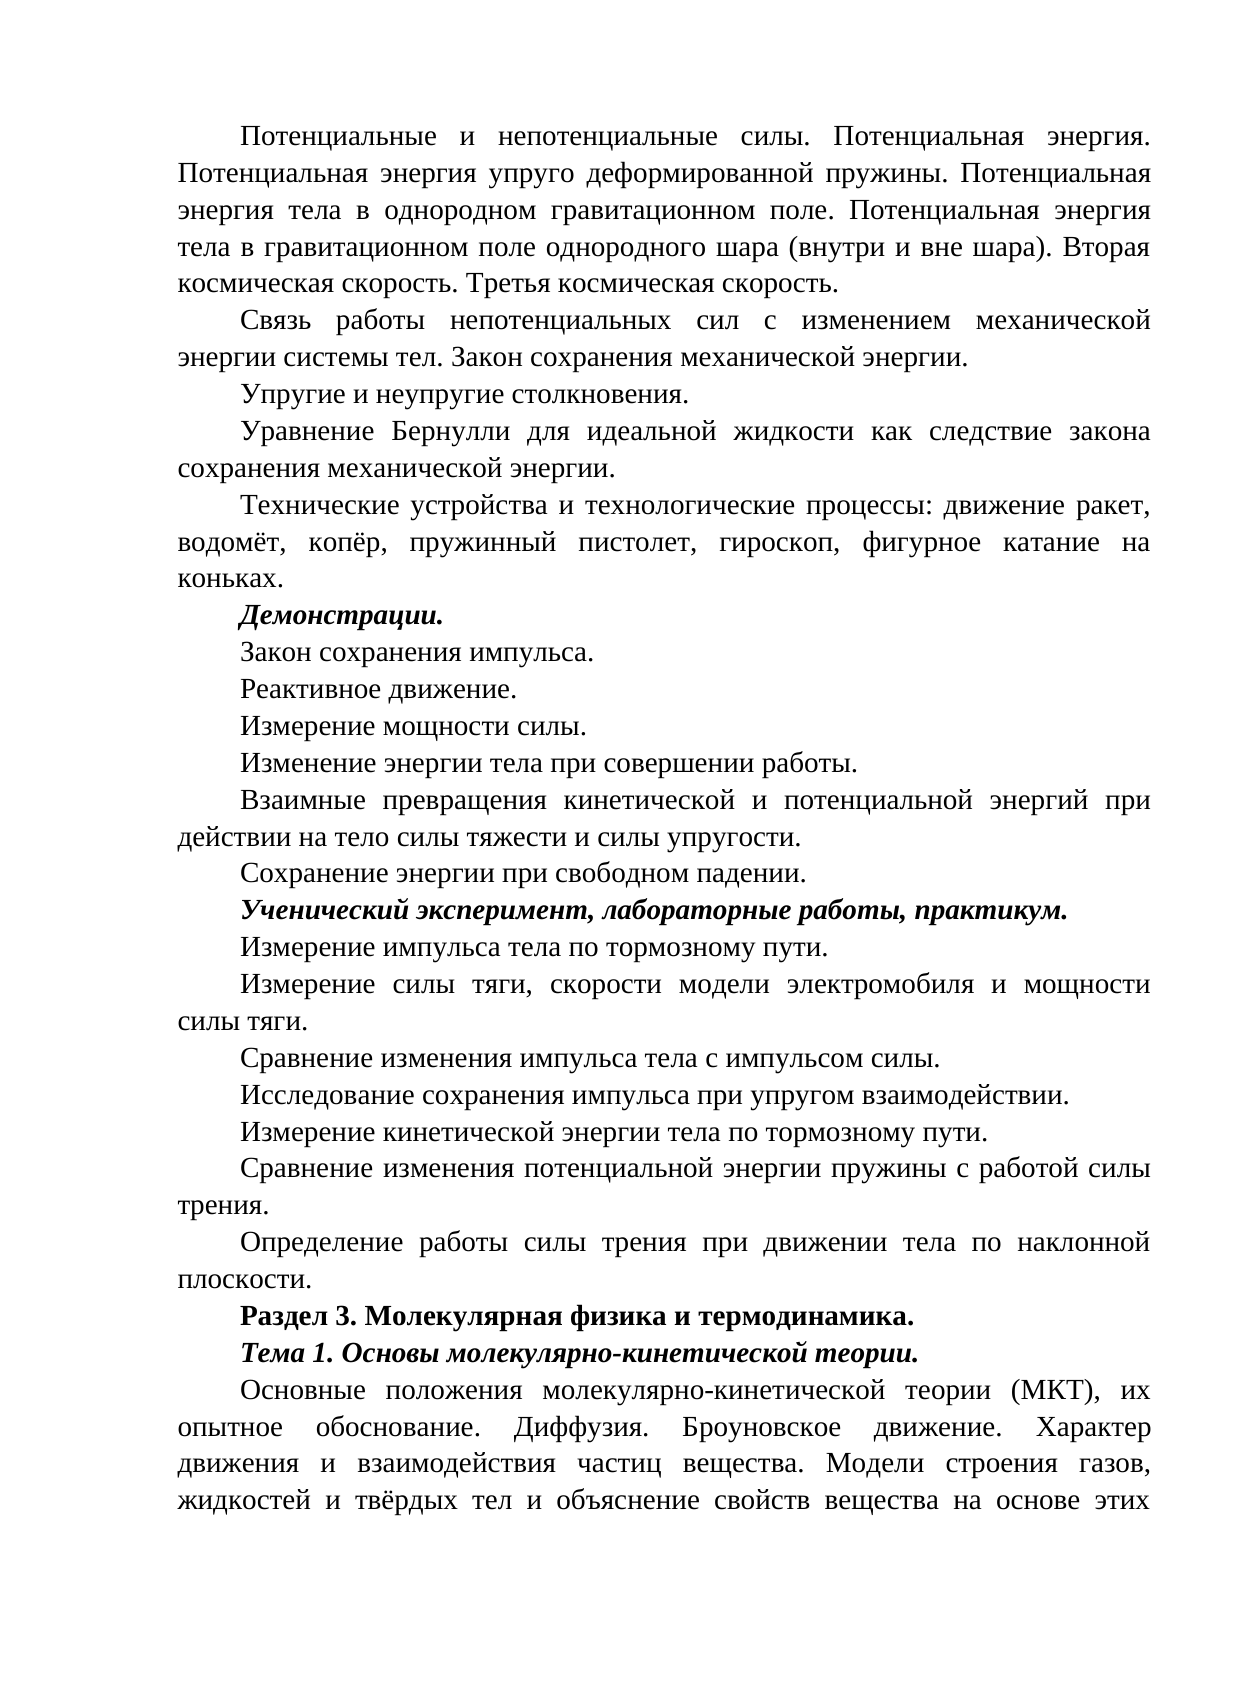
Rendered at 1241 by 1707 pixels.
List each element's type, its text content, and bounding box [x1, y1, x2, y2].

text Измерение мощности силы. [177, 708, 1152, 742]
text Сохранение энергии при свободном падении. [177, 856, 1152, 889]
text Технические устройства и технологические процессы: движение ракет, водомёт, копёр, пружинный пистолет, гироскоп, фигурное катание на коньках. [177, 487, 1152, 594]
text Изменение энергии тела при совершении работы. [177, 745, 1152, 778]
text Основные положения молекулярно-кинетической теории (МКТ), их опытное обоснование. Диффузия. Броуновское движение. Характер движения и взаимодействия частиц вещества. Модели строения газов, жидкостей и твёрдых тел и объяснение свойств вещества на основе этих [177, 1372, 1152, 1516]
text Взаимные превращения кинетической и потенциальной энергий при действии на тело силы тяжести и силы упругости. [177, 782, 1152, 852]
text Тема 1. Основы молекулярно-кинетической теории. [177, 1335, 1152, 1368]
text Реактивное движение. [177, 671, 1152, 705]
text Связь работы непотенциальных сил с изменением механической энергии системы тел. Закон сохранения механической энергии. [177, 302, 1152, 373]
text Измерение силы тяги, скорости модели электромобиля и мощности силы тяги. [177, 966, 1152, 1037]
text Закон сохранения импульса. [177, 634, 1152, 668]
text Ученический эксперимент, лабораторные работы, практикум. [177, 892, 1152, 926]
text Сравнение изменения импульса тела с импульсом силы. [177, 1040, 1152, 1073]
text Измерение кинетической энергии тела по тормозному пути. [177, 1114, 1152, 1147]
text Демонстрации. [177, 597, 1152, 631]
text Сравнение изменения потенциальной энергии пружины с работой силы трения. [177, 1151, 1152, 1221]
text Потенциальные и непотенциальные силы. Потенциальная энергия. Потенциальная энергия упруго деформированной пружины. Потенциальная энергия тела в однородном гравитационном поле. Потенциальная энергия тела в гравитационном поле однородного шара (внутри и вне шара). Вторая космическая скорость. Третья космическая скорость. [177, 118, 1152, 299]
text Уравнение Бернулли для идеальной жидкости как следствие закона сохранения механической энергии. [177, 413, 1152, 483]
text Раздел 3. Молекулярная физика и термодинамика. [177, 1298, 1152, 1332]
text Упругие и неупругие столкновения. [177, 376, 1152, 410]
text Определение работы силы трения при движении тела по наклонной плоскости. [177, 1224, 1152, 1295]
text Исследование сохранения импульса при упругом взаимодействии. [177, 1077, 1152, 1110]
text Измерение импульса тела по тормозному пути. [177, 929, 1152, 963]
